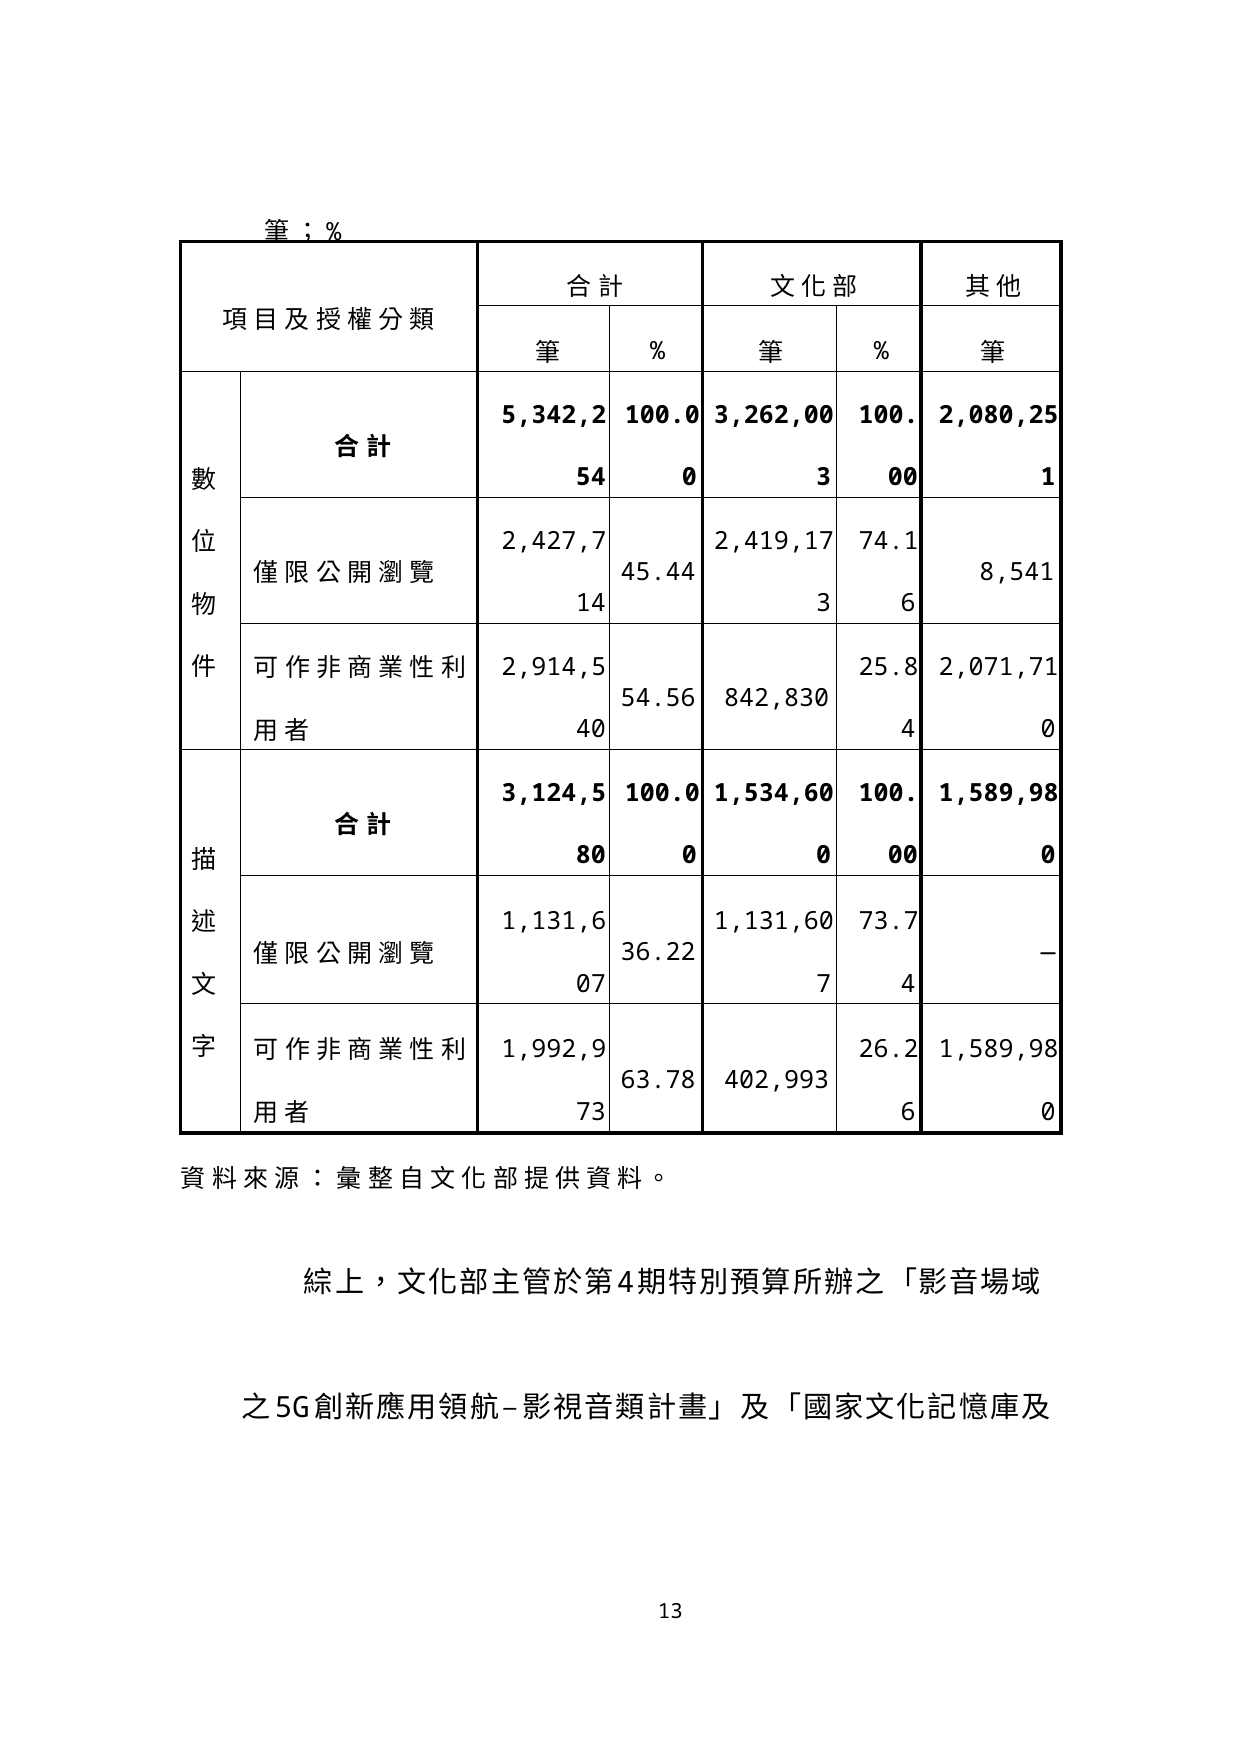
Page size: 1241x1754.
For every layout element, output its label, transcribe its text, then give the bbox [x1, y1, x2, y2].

table_cell 402,993 [704, 1004, 836, 1131]
table_cell 3,262,003 [704, 372, 836, 497]
table_cell 合計 [241, 750, 476, 875]
table_cell 2,071,710 [923, 624, 1059, 749]
table_cell 可作非商業性利用者 [241, 624, 476, 749]
table_cell 25.84 [837, 624, 919, 749]
table_cell 2,080,251 [923, 372, 1059, 497]
table_cell 842,830 [704, 624, 836, 749]
table_cell 45.44 [610, 498, 701, 623]
table_cell 1,992,973 [479, 1004, 609, 1131]
table_header 文化部 [704, 243, 919, 305]
table_cell 筆 [923, 306, 1059, 371]
table_cell 2,419,173 [704, 498, 836, 623]
table_cell 數位物件 [182, 372, 240, 749]
table_cell 5,342,254 [479, 372, 609, 497]
table_cell 100.00 [837, 750, 919, 875]
table_header 合計 [479, 243, 701, 305]
text 資料來源：彙整自文化部提供資料。 [177, 1134, 1063, 1197]
table_cell 僅限公開瀏覽 [241, 498, 476, 623]
text 綜上，文化部主管於第4期特別預算所辦之「影音場域之5G創新應用領航–影視音類計畫」及「國家文化記憶庫及 [236, 1197, 1063, 1447]
table_cell 可作非商業性利用者 [241, 1004, 476, 1131]
table_cell 筆 [479, 306, 609, 371]
table_cell 1,131,607 [479, 876, 609, 1003]
table_cell 2,914,540 [479, 624, 609, 749]
table_cell 54.56 [610, 624, 701, 749]
table_cell 1,131,607 [704, 876, 836, 1003]
table_cell 73.74 [837, 876, 919, 1003]
table_cell 筆 [704, 306, 836, 371]
table_cell 8,541 [923, 498, 1059, 623]
table_header 其他 [923, 243, 1059, 305]
table_cell % [837, 306, 919, 371]
table_cell 描述文字 [182, 750, 240, 1131]
table_cell 1,589,980 [923, 1004, 1059, 1131]
table_cell % [610, 306, 701, 371]
table_cell 2,427,714 [479, 498, 609, 623]
table_cell 100.00 [610, 372, 701, 497]
table_cell 100.00 [837, 372, 919, 497]
table_cell 合計 [241, 372, 476, 497]
table_cell 36.22 [610, 876, 701, 1003]
table_cell 63.78 [610, 1004, 701, 1131]
table_cell 100.00 [610, 750, 701, 875]
table_cell 1,534,600 [704, 750, 836, 875]
table_cell 74.16 [837, 498, 919, 623]
text 表4 國家文化記憶庫系統迄113年7月底授權情形 單位：筆；% [175, 177, 1063, 240]
table_cell 26.26 [837, 1004, 919, 1131]
table_header 項目及授權分類 [182, 243, 476, 371]
table_cell 1,589,980 [923, 750, 1059, 875]
table_cell — [923, 876, 1059, 1003]
table_cell 僅限公開瀏覽 [241, 876, 476, 1003]
table_cell 3,124,580 [479, 750, 609, 875]
